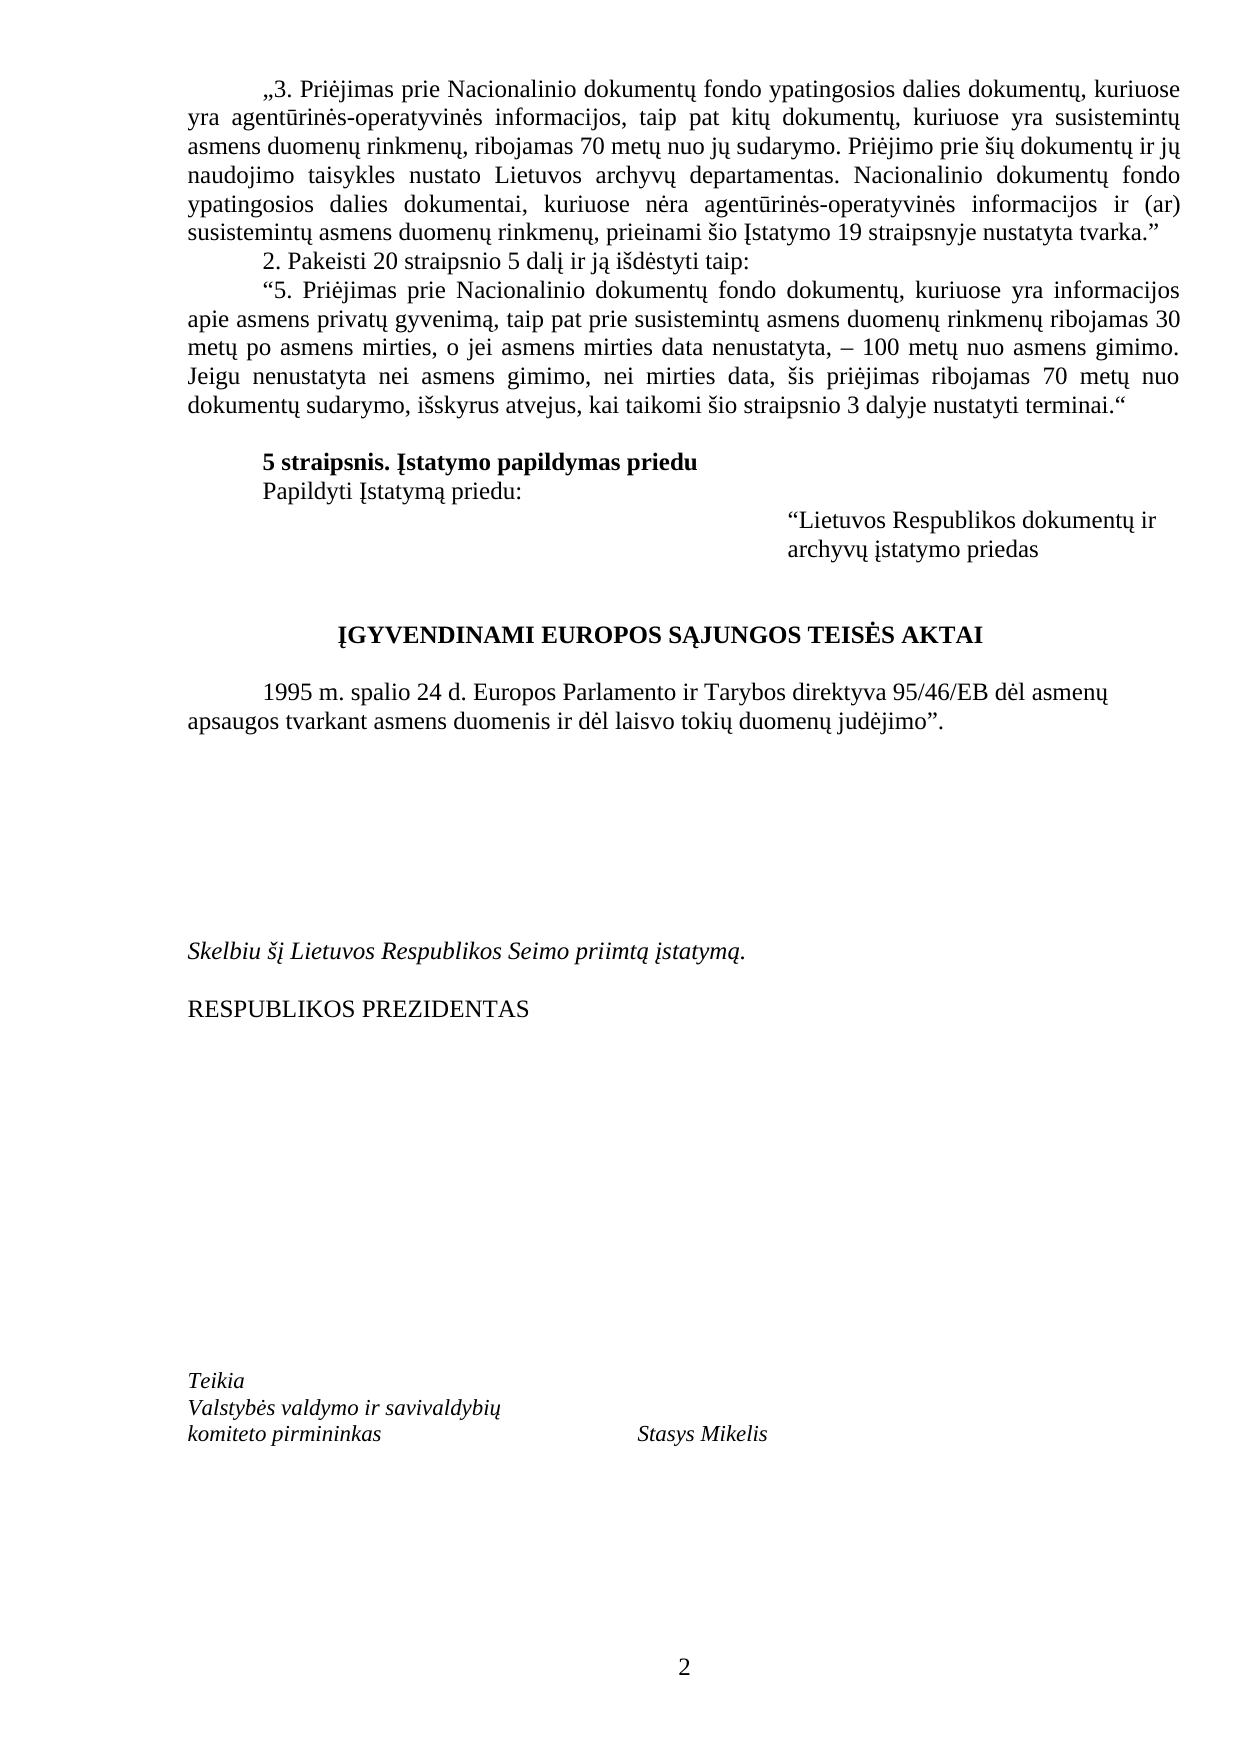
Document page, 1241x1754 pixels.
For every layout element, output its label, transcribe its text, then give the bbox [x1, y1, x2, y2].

text “Lietuvos Respublikos dokumentų ir archyvų įstatymo priedas [787, 505, 1181, 562]
text Valstybės valdymo ir savivaldybių [187, 1394, 1181, 1420]
text Teikia [187, 1367, 1181, 1394]
text 1995 m. spalio 24 d. Europos Parlamento ir Tarybos direktyva 95/46/EB dėl asmenų apsaugos tvarkant asmens duomenis ir dėl laisvo tokių duomenų judėjimo”. [187, 677, 1194, 735]
text Papildyti Įstatymą priedu: [187, 476, 1181, 505]
text “5. Priėjimas prie Nacionalinio dokumentų fondo dokumentų, kuriuose yra informacijos apie asmens privatų gyvenimą, taip pat prie susistemintų asmens duomenų rinkmenų ribojamas 30 metų po asmens mirties, o jei asmens mirties data nenustatyta, – 100 metų nuo asmens gimimo. Jeigu nenustatyta nei asmens gimimo, nei mirties data, šis priėjimas ribojamas 70 metų nuo dokumentų sudarymo, išskyrus atvejus, kai taikomi šio straipsnio 3 dalyje nustatyti terminai.“ [187, 275, 1181, 419]
text 5 straipsnis. Įstatymo papildymas priedu [187, 447, 1181, 476]
text komiteto pirmininkas Stasys Mikelis [187, 1420, 1181, 1447]
text ĮGYVENDINAMI Europos sąjungos teisės aktai [187, 620, 1181, 649]
text 2. Pakeisti 20 straipsnio 5 dalį ir ją išdėstyti taip: [187, 246, 1181, 275]
text „3. Priėjimas prie Nacionalinio dokumentų fondo ypatingosios dalies dokumentų, kuriuose yra agentūrinės-operatyvinės informacijos, taip pat kitų dokumentų, kuriuose yra susistemintų asmens duomenų rinkmenų, ribojamas 70 metų nuo jų sudarymo. Priėjimo prie šių dokumentų ir jų naudojimo taisykles nustato Lietuvos archyvų departamentas. Nacionalinio dokumentų fondo ypatingosios dalies dokumentai, kuriuose nėra agentūrinės-operatyvinės informacijos ir (ar) susistemintų asmens duomenų rinkmenų, prieinami šio Įstatymo 19 straipsnyje nustatyta tvarka.” [187, 74, 1181, 246]
text Skelbiu šį Lietuvos Respublikos Seimo priimtą įstatymą. [187, 936, 1181, 965]
text RESPUBLIKOS PREZIDENTAS [187, 994, 1181, 1022]
